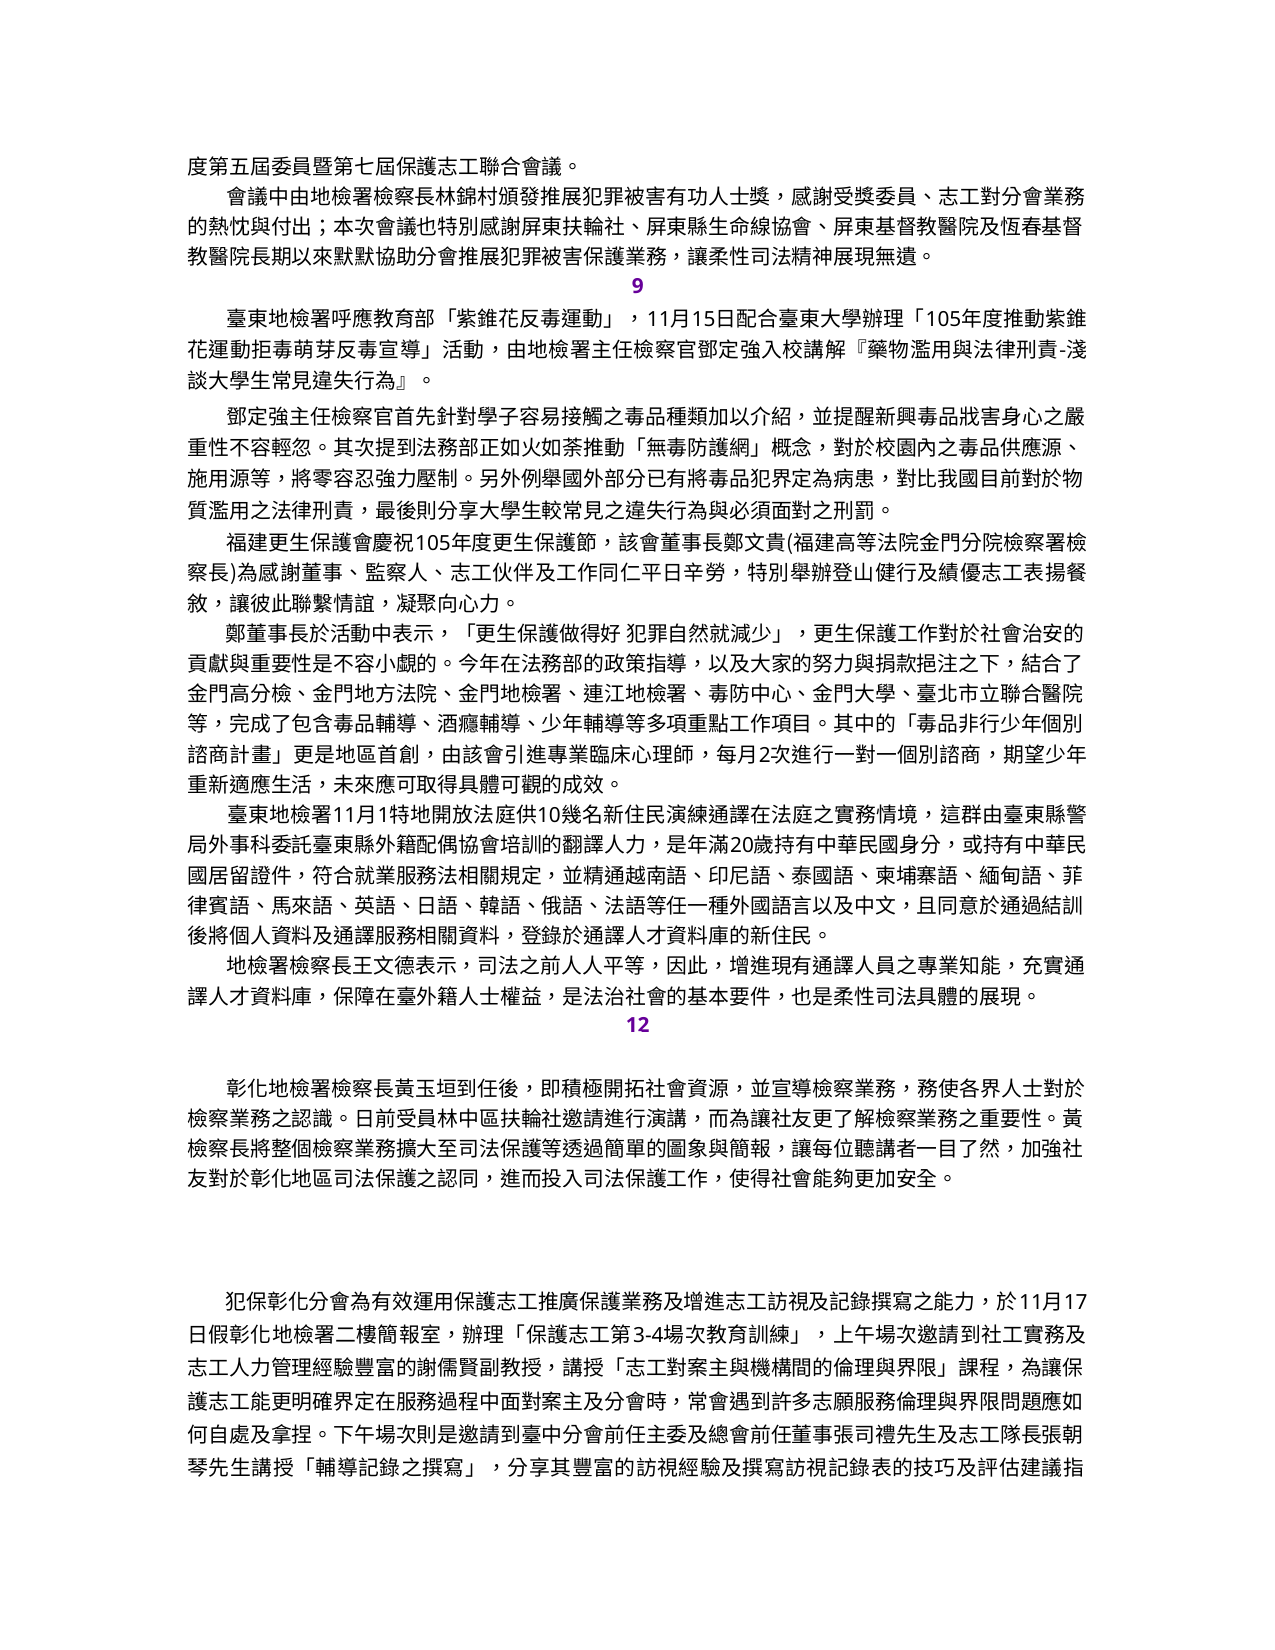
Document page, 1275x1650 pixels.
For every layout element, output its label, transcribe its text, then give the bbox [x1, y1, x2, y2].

text 開拓社會資源 檢察親赴員林中區扶輪社演講 [187, 1038, 1087, 1070]
text 地檢署檢察長王文德表示，司法之前人人平等，因此，增進現有通譯人員之專業知能，充實通譯人才資料庫，保障在臺外籍人士權益，是法治社會的基本要件，也是柔性司法具體的展現。 [187, 950, 1087, 1010]
text 12 [187, 1010, 1087, 1038]
text 臺東地檢署11月1特地開放法庭供10幾名新住民演練通譯在法庭之實務情境，這群由臺東縣警局外事科委託臺東縣外籍配偶協會培訓的翻譯人力，是年滿20歲持有中華民國身分，或持有中華民國居留證件，符合就業服務法相關規定，並精通越南語、印尼語、泰國語、柬埔寨語、緬甸語、菲律賓語、馬來語、英語、日語、韓語、俄語、法語等任一種外國語言以及中文，且同意於通過結訓後將個人資料及通譯服務相關資料，登錄於通譯人才資料庫的新住民。 [187, 798, 1087, 950]
text 鄭董事長於活動中表示，「更生保護做得好 犯罪自然就減少」，更生保護工作對於社會治安的貢獻與重要性是不容小覷的。今年在法務部的政策指導，以及大家的努力與捐款挹注之下，結合了金門高分檢、金門地方法院、金門地檢署、連江地檢署、毒防中心、金門大學、臺北市立聯合醫院等，完成了包含毒品輔導、酒癮輔導、少年輔導等多項重點工作項目。其中的「毒品非行少年個別諮商計畫」更是地區首創，由該會引進專業臨床心理師，每月2次進行一對一個別諮商，期望少年重新適應生活，未來應可取得具體可觀的成效。 [187, 617, 1087, 798]
text 彰化犯保辦理保護志工教育訓練 [187, 1226, 1087, 1280]
text 福建更生保護會慶祝105年度更生保護節，該會董事長鄭文貴(福建高等法院金門分院檢察署檢察長)為感謝董事、監察人、志工伙伴及工作同仁平日辛勞，特別舉辦登山健行及績優志工表揚餐敘，讓彼此聯繫情誼，凝聚向心力。 [187, 526, 1087, 617]
text 會議中由地檢署檢察長林錦村頒發推展犯罪被害有功人士獎，感謝受獎委員、志工對分會業務的熱忱與付出；本次會議也特別感謝屏東扶輪社、屏東縣生命線協會、屏東基督教醫院及恆春基督教醫院長期以來默默協助分會推展犯罪被害保護業務，讓柔性司法精神展現無遺。 [187, 180, 1087, 271]
text 臺東地檢署呼應教育部「紫錐花反毒運動」，11月15日配合臺東大學辦理「105年度推動紫錐花運動拒毒萌芽反毒宣導」活動，由地檢署主任檢察官鄧定強入校講解『藥物濫用與法律刑責-淺談大學生常見違失行為』。 [187, 301, 1087, 395]
text 彰化地檢署承辦第71屆更生保護節慶祝大會 [187, 1195, 1087, 1226]
text 鄧定強主任檢察官首先針對學子容易接觸之毒品種類加以介紹，並提醒新興毒品戕害身心之嚴重性不容輕忽。其次提到法務部正如火如荼推動「無毒防護網」概念，對於校園內之毒品供應源、施用源等，將零容忍強力壓制。另外例舉國外部分已有將毒品犯界定為病患，對比我國目前對於物質濫用之法律刑責，最後則分享大學生較常見之違失行為與必須面對之刑罰。 [187, 399, 1087, 524]
text 度第五屆委員暨第七屆保護志工聯合會議。 [187, 150, 1087, 180]
text 彰化地檢署檢察長黃玉垣到任後，即積極開拓社會資源，並宣導檢察業務，務使各界人士對於檢察業務之認識。日前受員林中區扶輪社邀請進行演講，而為讓社友更了解檢察業務之重要性。黃檢察長將整個檢察業務擴大至司法保護等透過簡單的圖象與簡報，讓每位聽講者一目了然，加強社友對於彰化地區司法保護之認同，進而投入司法保護工作，使得社會能夠更加安全。 [187, 1072, 1087, 1193]
text 9 [187, 271, 1087, 299]
text 犯保彰化分會為有效運用保護志工推廣保護業務及增進志工訪視及記錄撰寫之能力，於11月17日假彰化地檢署二樓簡報室，辦理「保護志工第3-4場次教育訓練」，上午場次邀請到社工實務及志工人力管理經驗豐富的謝儒賢副教授，講授「志工對案主與機構間的倫理與界限」課程，為讓保護志工能更明確界定在服務過程中面對案主及分會時，常會遇到許多志願服務倫理與界限問題應如何自處及拿捏。下午場次則是邀請到臺中分會前任主委及總會前任董事張司禮先生及志工隊長張朝琴先生講授「輔導記錄之撰寫」，分享其豐富的訪視經驗及撰寫訪視記錄表的技巧及評估建議指 [187, 1282, 1087, 1482]
